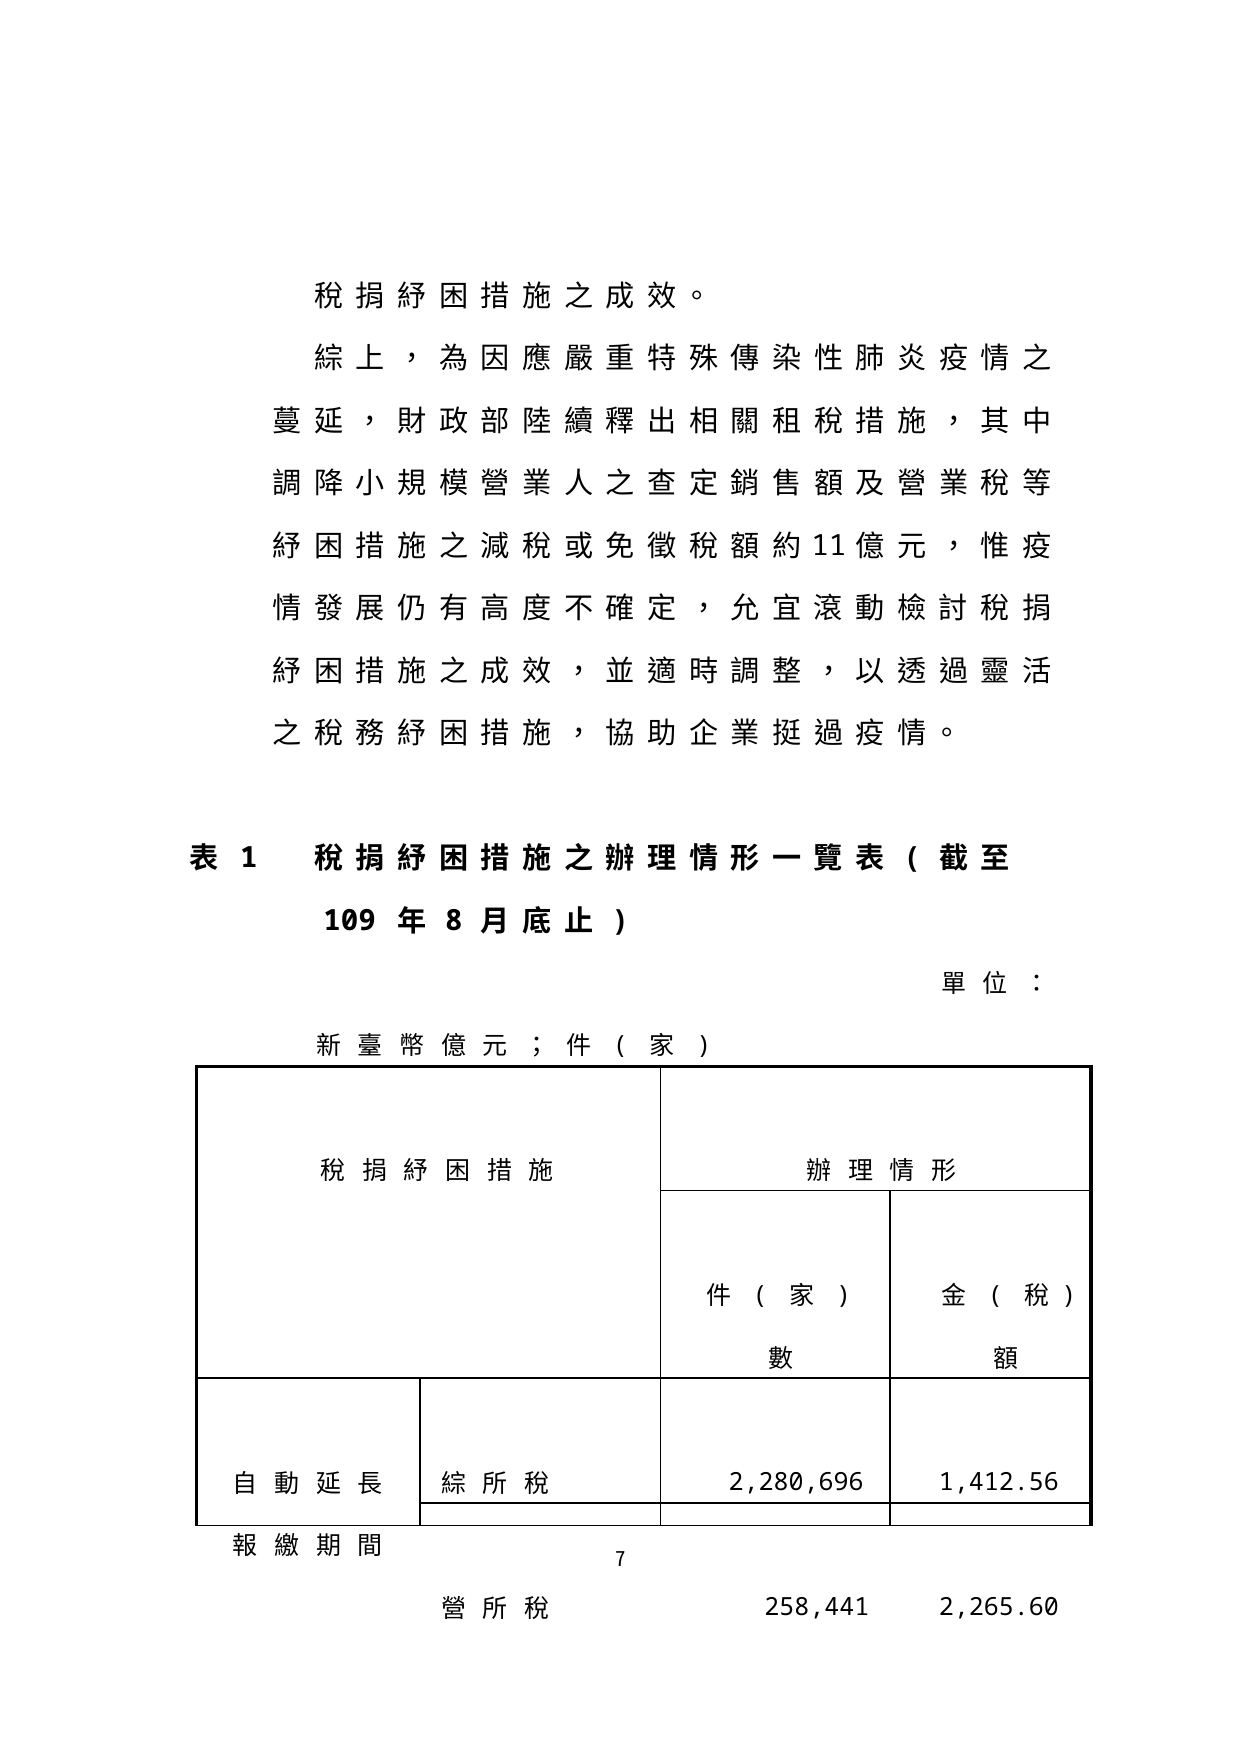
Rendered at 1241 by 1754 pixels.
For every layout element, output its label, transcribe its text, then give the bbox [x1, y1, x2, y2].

table_cell 金(稅)額 [891, 1191, 1089, 1377]
text 稅捐紓困措施之成效。 [271, 252, 1058, 314]
text 表1 稅捐紓困措施之辦理情形一覽表(截至109年8月底止) [183, 814, 1058, 939]
table_cell 自動延長報繳期間 [198, 1379, 419, 1525]
text 單位：新臺幣億元；件(家) [183, 939, 1058, 1064]
table_cell 件(家)數 [661, 1191, 889, 1377]
table_cell 2,265.60 [891, 1504, 1089, 1525]
table_header 辦理情形 [661, 1068, 1089, 1189]
table_cell 2,280,696 [661, 1379, 889, 1502]
table_cell 258,441 [661, 1504, 889, 1525]
text 綜上，為因應嚴重特殊傳染性肺炎疫情之蔓延，財政部陸續釋出相關租稅措施，其中調降小規模營業人之查定銷售額及營業稅等紓困措施之減稅或免徵稅額約11億元，惟疫情發展仍有高度不確定，允宜滾動檢討稅捐紓困措施之成效，並適時調整，以透過靈活之稅務紓困措施，協助企業挺過疫情。 [242, 314, 1058, 752]
table_cell 營所稅 [421, 1504, 660, 1525]
table_header 稅捐紓困措施 [198, 1068, 660, 1377]
table_cell 綜所稅 [421, 1379, 660, 1502]
table_cell 1,412.56 [891, 1379, 1089, 1502]
